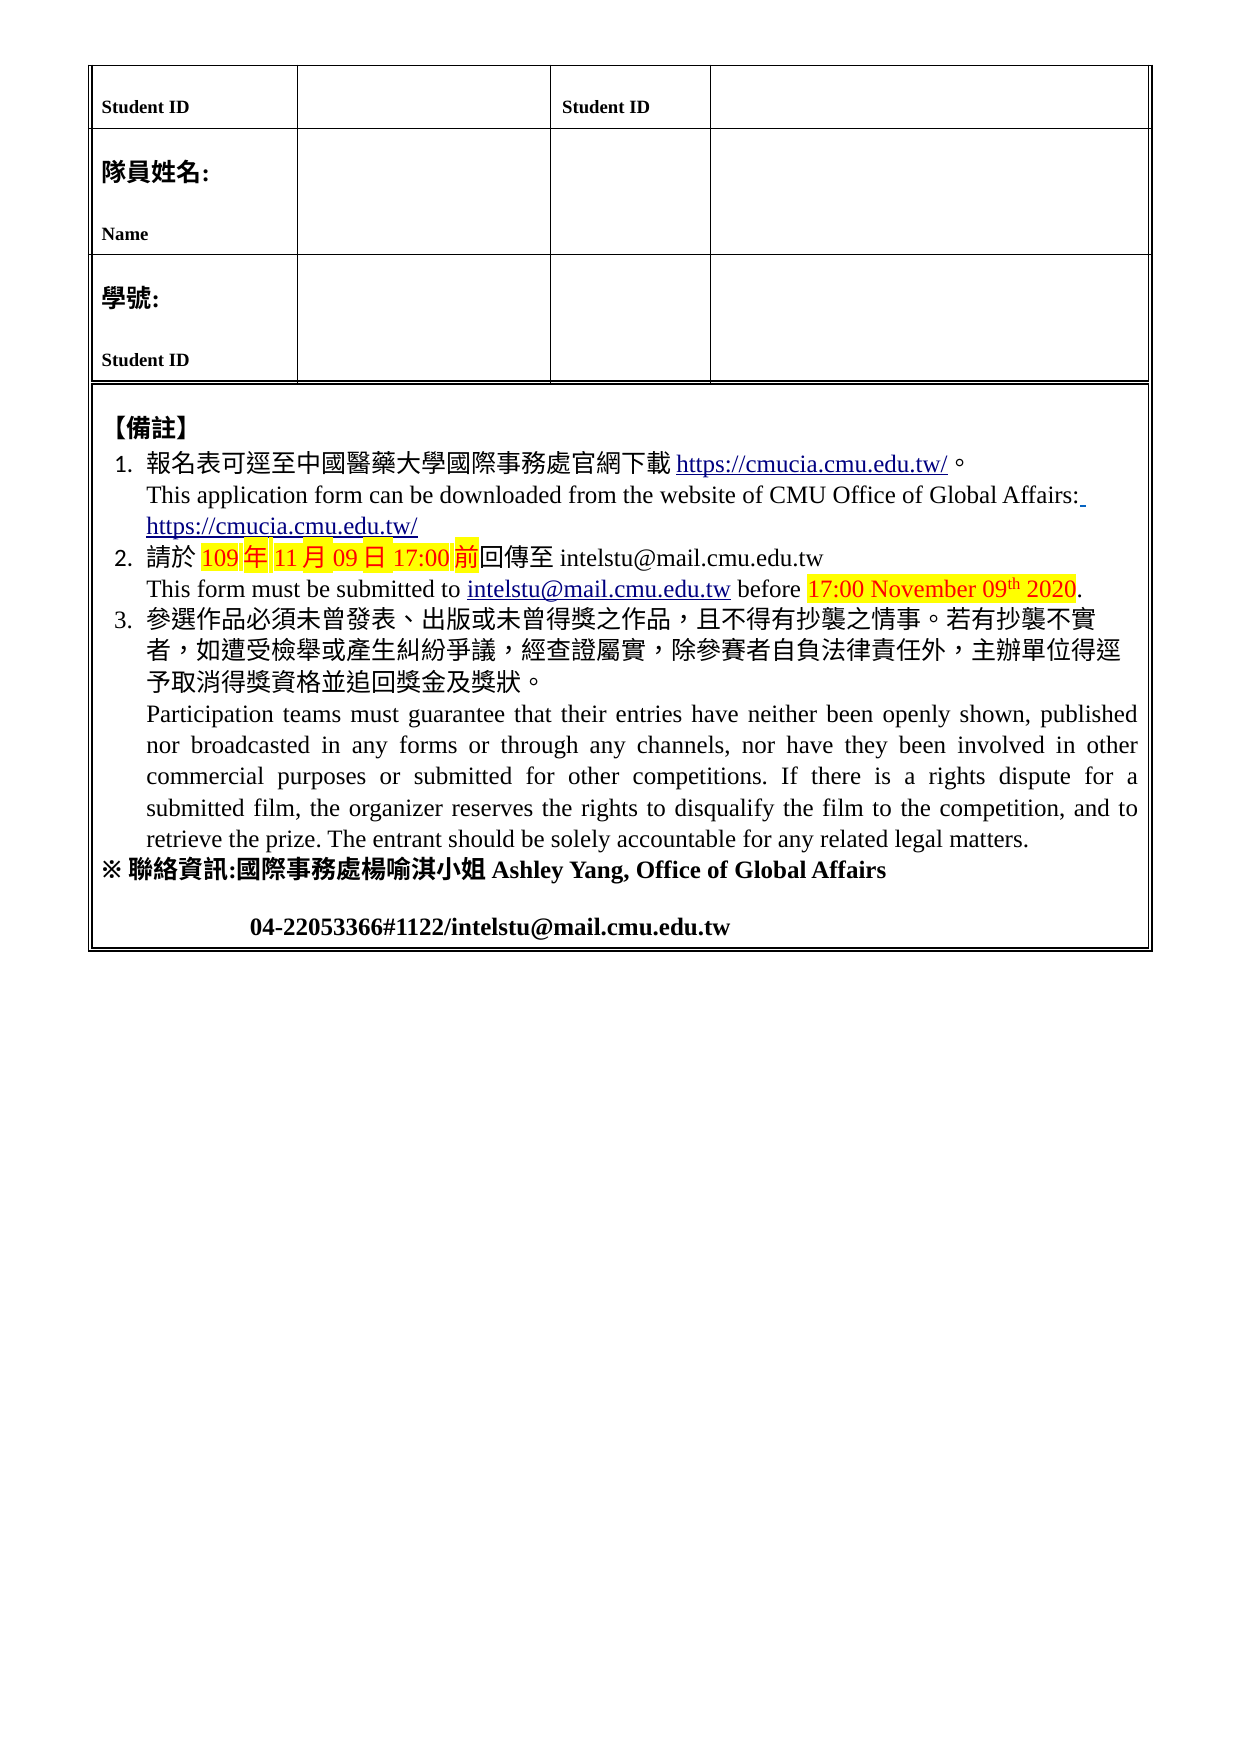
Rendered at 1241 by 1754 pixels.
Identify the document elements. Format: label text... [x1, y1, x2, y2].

table_cell 【備註】 報名表可逕至中國醫藥大學國際事務處官網下載https://cmucia.cmu.edu.tw/。 This application form can be downloaded from the website of CMU Office of Global Affairs: https://cmucia.cmu.edu.tw/ 請於109年11月09日17:00前回傳至intelstu@mail.cmu.edu.tw This form must be submitted to intelstu@mail.cmu.edu.tw before 17:00 November 09th 2020. 參選作品必須未曾發表、出版或未曾得獎之作品，且不得有抄襲之情事。若有抄襲不實者，如遭受檢舉或產生糾紛爭議，經查證屬實，除參賽者自負法律責任外，主辦單位得逕予取消得獎資格並追回獎金及獎狀。 Participation teams must guarantee that their entries have neither been openly shown, published nor broadcasted in any forms or through any channels, nor have they been involved in other commercial purposes or submitted for other competitions. If there is a rights dispute for a submitted film, the organizer reserves the rights to disqualify the film to the competition, and to retrieve the prize. The entrant should be solely accountable for any related legal matters. ※ 聯絡資訊:國際事務處楊喻淇小姐Ashley Yang, Office of Global Affairs 04-22053366#1122/intelstu@mail.cmu.edu.tw [93, 385, 1148, 947]
table_cell Student ID [551, 66, 710, 128]
table_cell [298, 66, 550, 128]
table_cell 隊員姓名: Name [93, 129, 297, 254]
table_cell [711, 255, 1148, 380]
table_cell [298, 255, 550, 380]
table_cell [551, 129, 710, 254]
table_cell [298, 129, 550, 254]
table_cell Student ID [93, 66, 297, 128]
table_cell 學號: Student ID [93, 255, 297, 380]
table_cell [711, 66, 1148, 128]
table_cell [711, 129, 1148, 254]
table_cell [551, 255, 710, 380]
